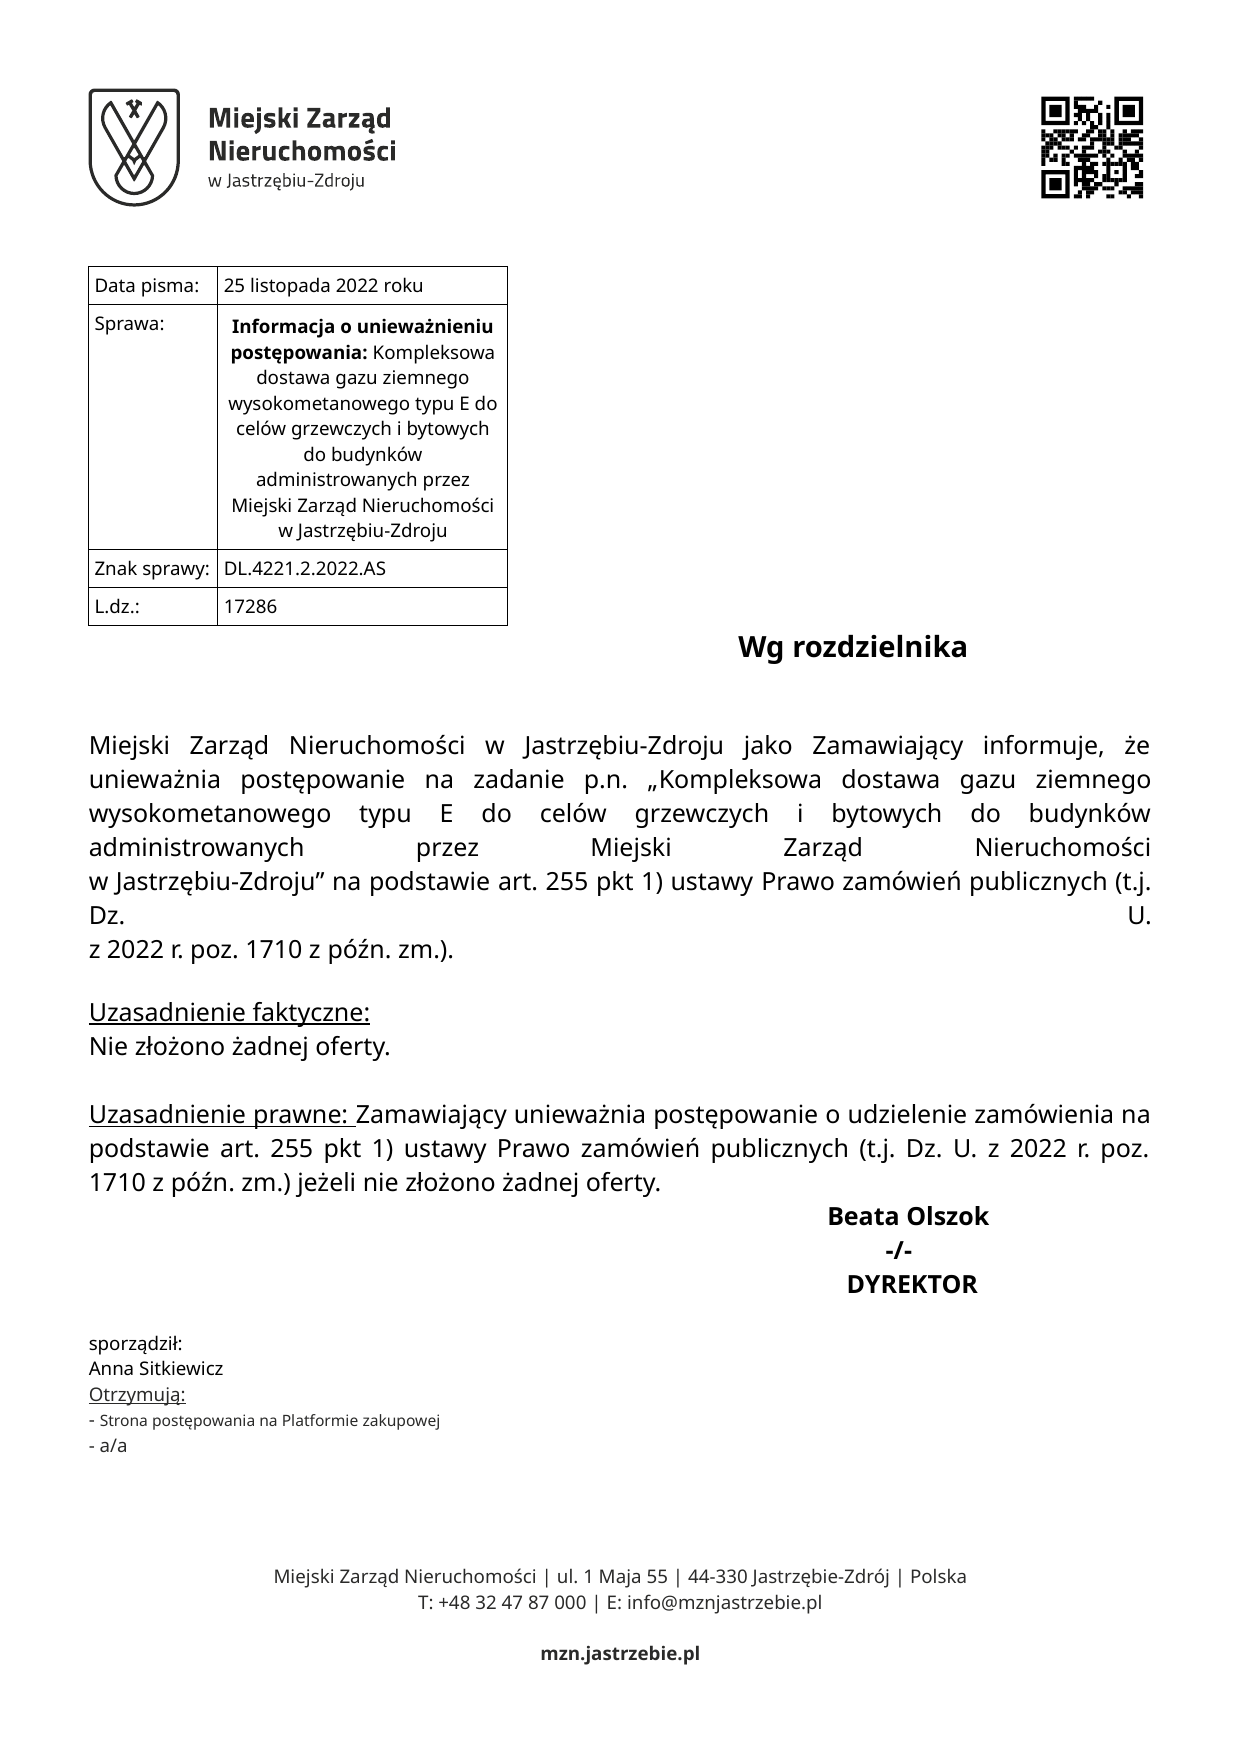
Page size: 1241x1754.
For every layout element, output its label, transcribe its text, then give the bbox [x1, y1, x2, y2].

text Wg rozdzielnika [88, 626, 1152, 666]
table_cell 17286 [218, 588, 507, 625]
text - Strona postępowania na Platformie zakupowej [88, 1406, 1152, 1432]
text - a/a [88, 1432, 1152, 1457]
text DYREKTOR [88, 1267, 1152, 1301]
table_cell Informacja o unieważnieniu postępowania: Kompleksowa dostawa gazu ziemnego wysokometanowego typu E do celów grzewczych i bytowych do budynków administrowanych przez Miejski Zarząd Nieruchomości w Jastrzębiu-Zdroju [218, 305, 507, 549]
subtitle Miejski Zarząd Nieruchomości w Jastrzębiu-Zdroju jako Zamawiający informuje, że unieważnia postępowanie na zadanie p.n. „Kompleksowa dostawa gazu ziemnego wysokometanowego typu E do celów grzewczych i bytowych do budynków administrowanych przez Miejski Zarząd Nieruchomości w Jastrzębiu-Zdroju” na podstawie art. 255 pkt 1) ustawy Prawo zamówień publicznych (t.j. Dz. U. z 2022 r. poz. 1710 z późn. zm.). [88, 727, 1152, 966]
table_cell Sprawa: [89, 305, 217, 549]
table_header 25 listopada 2022 roku [218, 267, 507, 304]
text -/- [88, 1233, 1152, 1267]
subtitle Nie złożono żadnej oferty. [88, 1028, 1152, 1063]
table_cell Znak sprawy: [89, 550, 217, 587]
table_header Data pisma: [89, 267, 217, 304]
subtitle Uzasadnienie prawne: Zamawiający unieważnia postępowanie o udzielenie zamówienia na podstawie art. 255 pkt 1) ustawy Prawo zamówień publicznych (t.j. Dz. U. z 2022 r. poz. 1710 z późn. zm.) jeżeli nie złożono żadnej oferty. [88, 1097, 1152, 1199]
text Beata Olszok [88, 1199, 1152, 1233]
text Anna Sitkiewicz [88, 1355, 1152, 1381]
subtitle Uzasadnienie faktyczne: [88, 994, 1152, 1028]
table_cell L.dz.: [89, 588, 217, 625]
text sporządził: [88, 1330, 1152, 1355]
text Otrzymują: [88, 1381, 1152, 1406]
table_cell DL.4221.2.2022.AS [218, 550, 507, 587]
